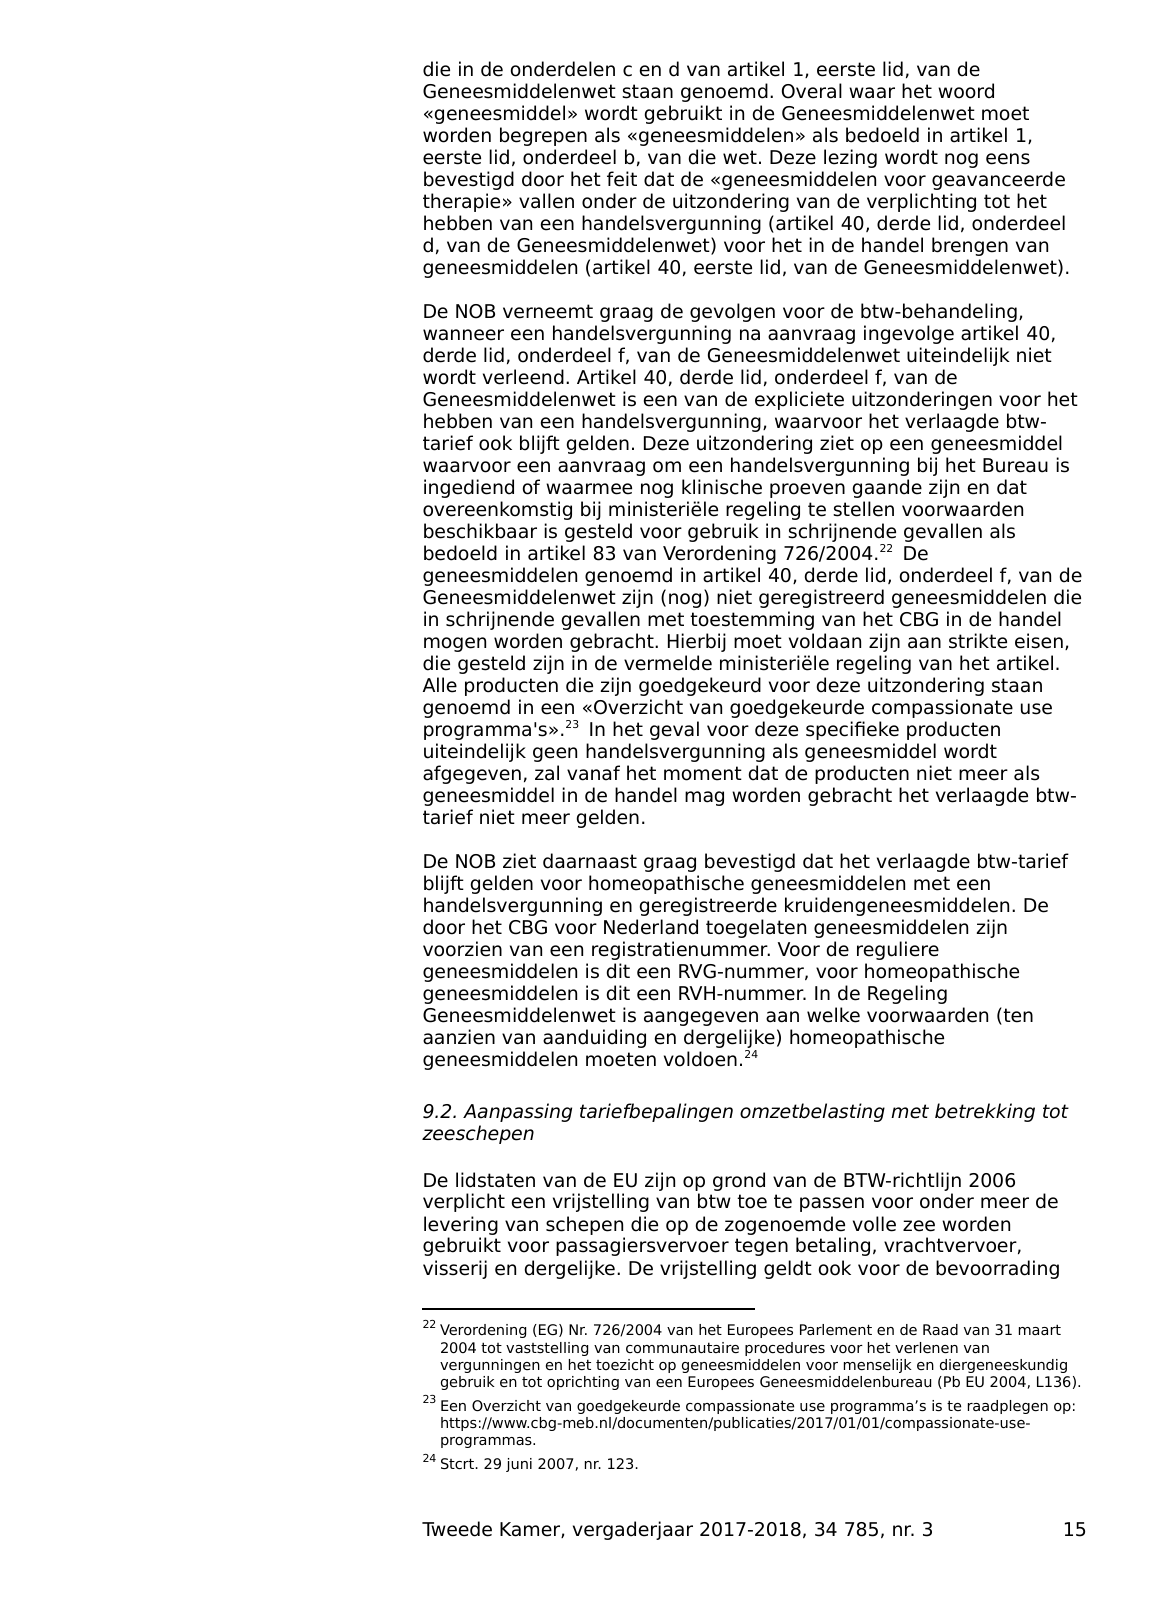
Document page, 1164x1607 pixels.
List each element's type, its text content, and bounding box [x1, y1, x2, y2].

subtitle 9.2. Aanpassing tariefbepalingen omzetbelasting met betrekking tot zeeschepen [422, 1101, 1087, 1144]
text De lidstaten van de EU zijn op grond van de BTW-richtlijn 2006 verplicht een vrijstelling van btw toe te passen voor onder meer de levering van schepen die op de zogenoemde volle zee worden gebruikt voor passagiersvervoer tegen betaling, vrachtvervoer, visserij en dergelijke. De vrijstelling geldt ook voor de bevoorrading [422, 1169, 1087, 1279]
text Verordening (EG) Nr. 726/2004 van het Europees Parlement en de Raad van 31 maart 2004 tot vaststelling van communautaire procedures voor het verlenen van vergunningen en het toezicht op geneesmiddelen voor menselijk en diergeneeskundig gebruik en tot oprichting van een Europees Geneesmiddelenbureau (Pb EU 2004, L136). [422, 1318, 1087, 1391]
text die in de onderdelen c en d van artikel 1, eerste lid, van de Geneesmiddelenwet staan genoemd. Overal waar het woord «geneesmiddel» wordt gebruikt in de Geneesmiddelenwet moet worden begrepen als «geneesmiddelen» als bedoeld in artikel 1, eerste lid, onderdeel b, van die wet. Deze lezing wordt nog eens bevestigd door het feit dat de «geneesmiddelen voor geavanceerde therapie» vallen onder de uitzondering van de verplichting tot het hebben van een handelsvergunning (artikel 40, derde lid, onderdeel d, van de Geneesmiddelenwet) voor het in de handel brengen van geneesmiddelen (artikel 40, eerste lid, van de Geneesmiddelenwet). [422, 59, 1087, 279]
text De NOB verneemt graag de gevolgen voor de btw-behandeling, wanneer een handelsvergunning na aanvraag ingevolge artikel 40, derde lid, onderdeel f, van de Geneesmiddelenwet uiteindelijk niet wordt verleend. Artikel 40, derde lid, onderdeel f, van de Geneesmiddelenwet is een van de expliciete uitzonderingen voor het hebben van een handelsvergunning, waarvoor het verlaagde btw-tarief ook blijft gelden. Deze uitzondering ziet op een geneesmiddel waarvoor een aanvraag om een handelsvergunning bij het Bureau is ingediend of waarmee nog klinische proeven gaande zijn en dat overeenkomstig bij ministeriële regeling te stellen voorwaarden beschikbaar is gesteld voor gebruik in schrijnende gevallen als bedoeld in artikel 83 van Verordening 726/2004. De geneesmiddelen genoemd in artikel 40, derde lid, onderdeel f, van de Geneesmiddelenwet zijn (nog) niet geregistreerd geneesmiddelen die in schrijnende gevallen met toestemming van het CBG in de handel mogen worden gebracht. Hierbij moet voldaan zijn aan strikte eisen, die gesteld zijn in de vermelde ministeriële regeling van het artikel. Alle producten die zijn goedgekeurd voor deze uitzondering staan genoemd in een «Overzicht van goedgekeurde compassionate use programma's». In het geval voor deze specifieke producten uiteindelijk geen handelsvergunning als geneesmiddel wordt afgegeven, zal vanaf het moment dat de producten niet meer als geneesmiddel in de handel mag worden gebracht het verlaagde btw-tarief niet meer gelden. [422, 301, 1087, 828]
text De NOB ziet daarnaast graag bevestigd dat het verlaagde btw-tarief blijft gelden voor homeopathische geneesmiddelen met een handelsvergunning en geregistreerde kruidengeneesmiddelen. De door het CBG voor Nederland toegelaten geneesmiddelen zijn voorzien van een registratienummer. Voor de reguliere geneesmiddelen is dit een RVG-nummer, voor homeopathische geneesmiddelen is dit een RVH-nummer. In de Regeling Geneesmiddelenwet is aangegeven aan welke voorwaarden (ten aanzien van aanduiding en dergelijke) homeopathische geneesmiddelen moeten voldoen. [422, 851, 1087, 1071]
text Een Overzicht van goedgekeurde compassionate use programma’s is te raadplegen op: https://www.cbg-meb.nl/documenten/publicaties/2017/01/01/compassionate-use-programmas. [422, 1393, 1087, 1449]
text Stcrt. 29 juni 2007, nr. 123. [422, 1452, 1087, 1474]
